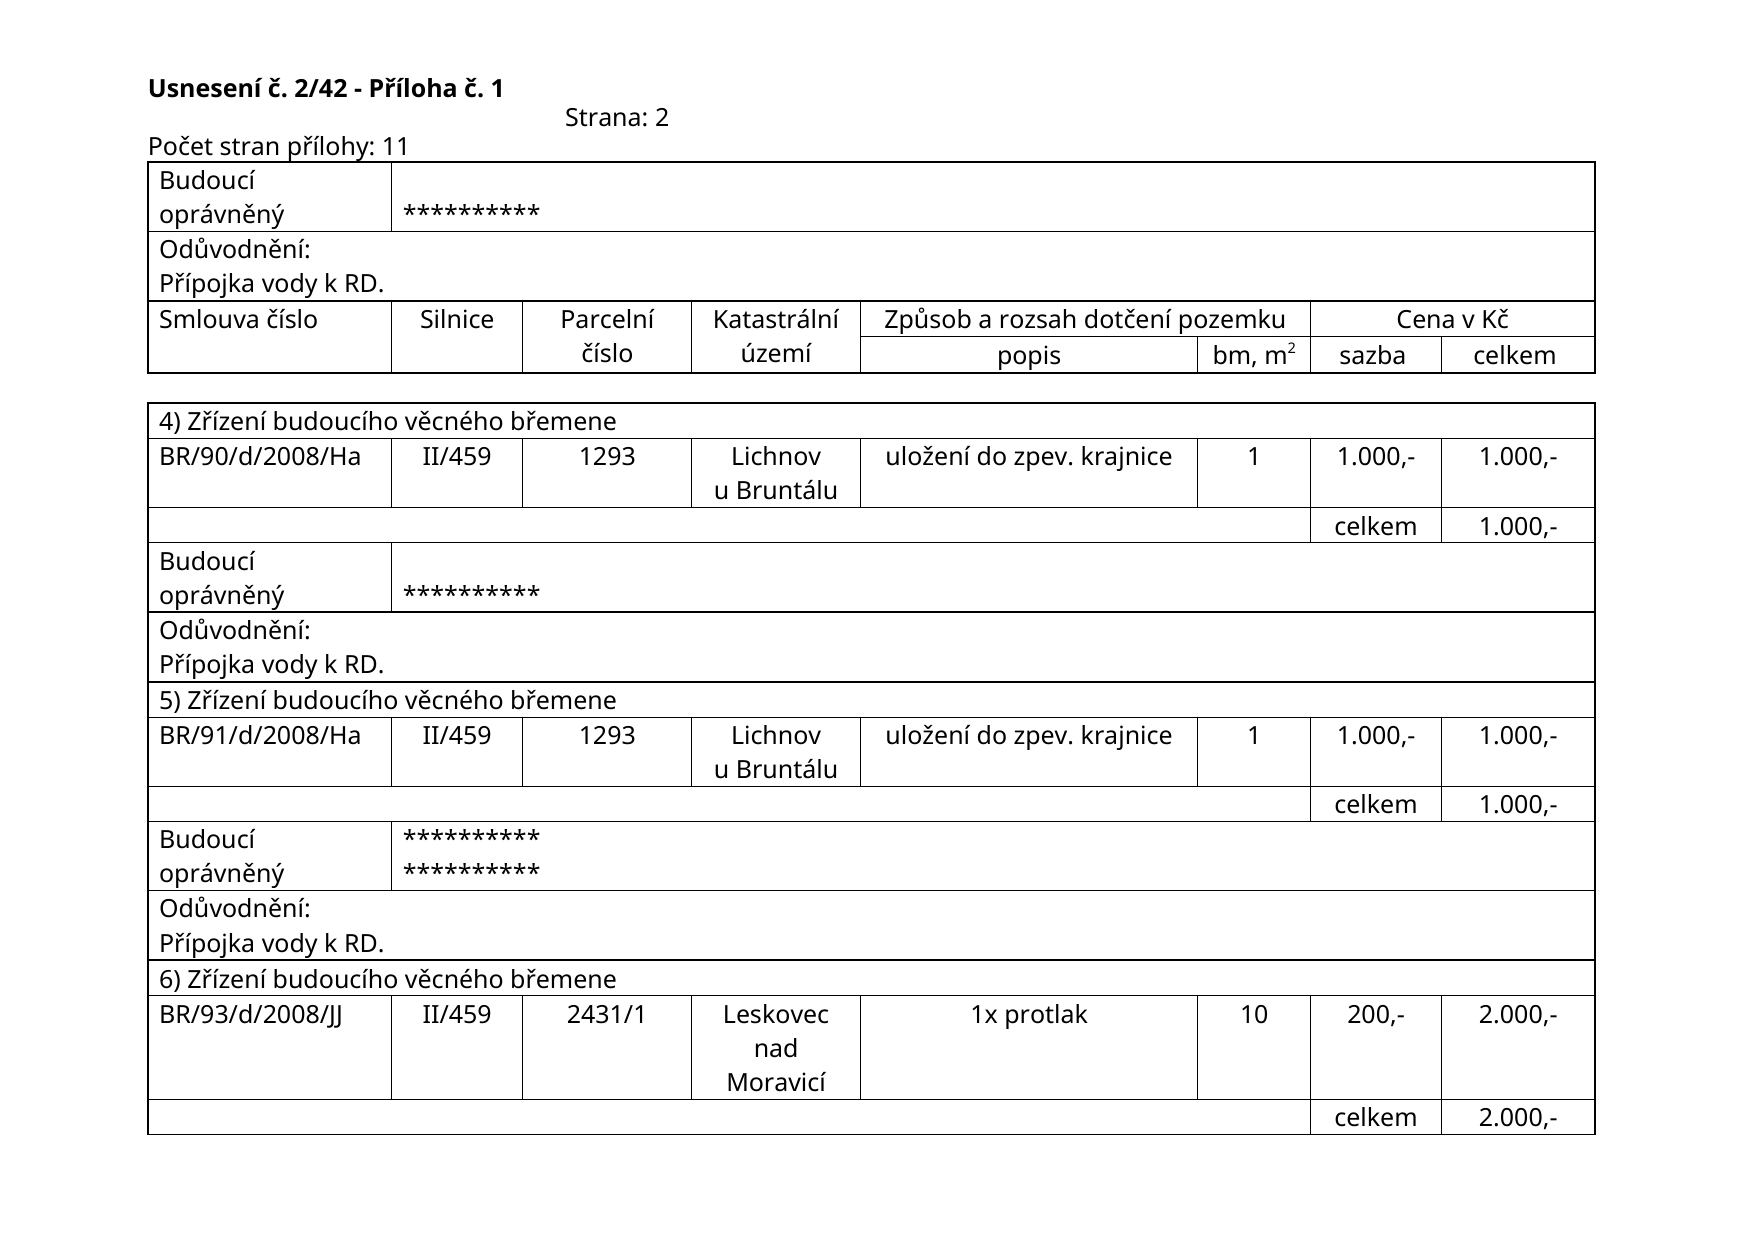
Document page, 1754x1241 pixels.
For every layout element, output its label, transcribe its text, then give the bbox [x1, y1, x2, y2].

table_cell Silnice [392, 302, 522, 372]
table_cell 2.000,- [1442, 996, 1594, 1099]
table_cell 6) Zřízení budoucího věcného břemene [149, 961, 1594, 995]
table_cell II/459 [392, 439, 522, 507]
table_cell [149, 508, 1310, 542]
table_cell 1x protlak [861, 996, 1197, 1099]
table_cell Budoucí oprávněný [149, 543, 391, 611]
table_cell bm, m2 [1198, 337, 1310, 372]
table_cell 1 [1198, 718, 1310, 786]
table_cell II/459 [392, 996, 522, 1099]
table_cell 1.000,- [1442, 787, 1594, 821]
table_cell uložení do zpev. krajnice [861, 439, 1197, 507]
table_cell ********** [392, 163, 1594, 231]
table_cell Odůvodnění: Přípojka vody k RD. [149, 891, 1594, 959]
table_cell 1.000,- [1311, 718, 1441, 786]
table_cell celkem [1442, 337, 1594, 372]
table_cell 1.000,- [1442, 718, 1594, 786]
table_cell 1293 [523, 718, 691, 786]
table_cell Katastrální území [692, 302, 860, 372]
table_cell BR/93/d/2008/JJ [149, 996, 391, 1099]
table_cell BR/90/d/2008/Ha [149, 439, 391, 507]
table_cell uložení do zpev. krajnice [861, 718, 1197, 786]
table_cell Lichnov u Bruntálu [692, 439, 860, 507]
table_header 4) Zřízení budoucího věcného břemene [149, 404, 1594, 438]
table_cell Leskovec nad Moravicí [692, 996, 860, 1099]
table_cell Budoucí oprávněný [149, 822, 391, 890]
table_cell Lichnov u Bruntálu [692, 718, 860, 786]
table_cell 1293 [523, 439, 691, 507]
table_cell 5) Zřízení budoucího věcného břemene [149, 683, 1594, 717]
table_cell celkem [1311, 508, 1441, 542]
table_cell 1.000,- [1311, 439, 1441, 507]
table_cell Parcelní číslo [523, 302, 691, 372]
table_cell Odůvodnění: Přípojka vody k RD. [149, 613, 1594, 681]
table_cell Budoucí oprávněný [149, 163, 391, 231]
table_cell 1 [1198, 439, 1310, 507]
table_cell 2431/1 [523, 996, 691, 1099]
table_cell [149, 787, 1310, 821]
table_cell 200,- [1311, 996, 1441, 1099]
table_cell 1.000,- [1442, 508, 1594, 542]
table_cell 2.000,- [1442, 1100, 1594, 1134]
table_cell BR/91/d/2008/Ha [149, 718, 391, 786]
table_cell 1.000,- [1442, 439, 1594, 507]
table_cell celkem [1311, 787, 1441, 821]
table_cell 10 [1198, 996, 1310, 1099]
table_cell Smlouva číslo [149, 302, 391, 372]
table_cell ********** ********** [392, 822, 1594, 890]
table_header Způsob a rozsah dotčení pozemku [861, 302, 1310, 336]
table_header Cena v Kč [1311, 302, 1594, 336]
table_cell Odůvodnění: Přípojka vody k RD. [149, 232, 1594, 300]
table_cell [149, 1100, 1310, 1134]
table_cell sazba [1311, 337, 1441, 372]
table_cell celkem [1311, 1100, 1441, 1134]
table_cell II/459 [392, 718, 522, 786]
table_cell popis [861, 337, 1197, 372]
table_cell ********** [392, 543, 1594, 611]
